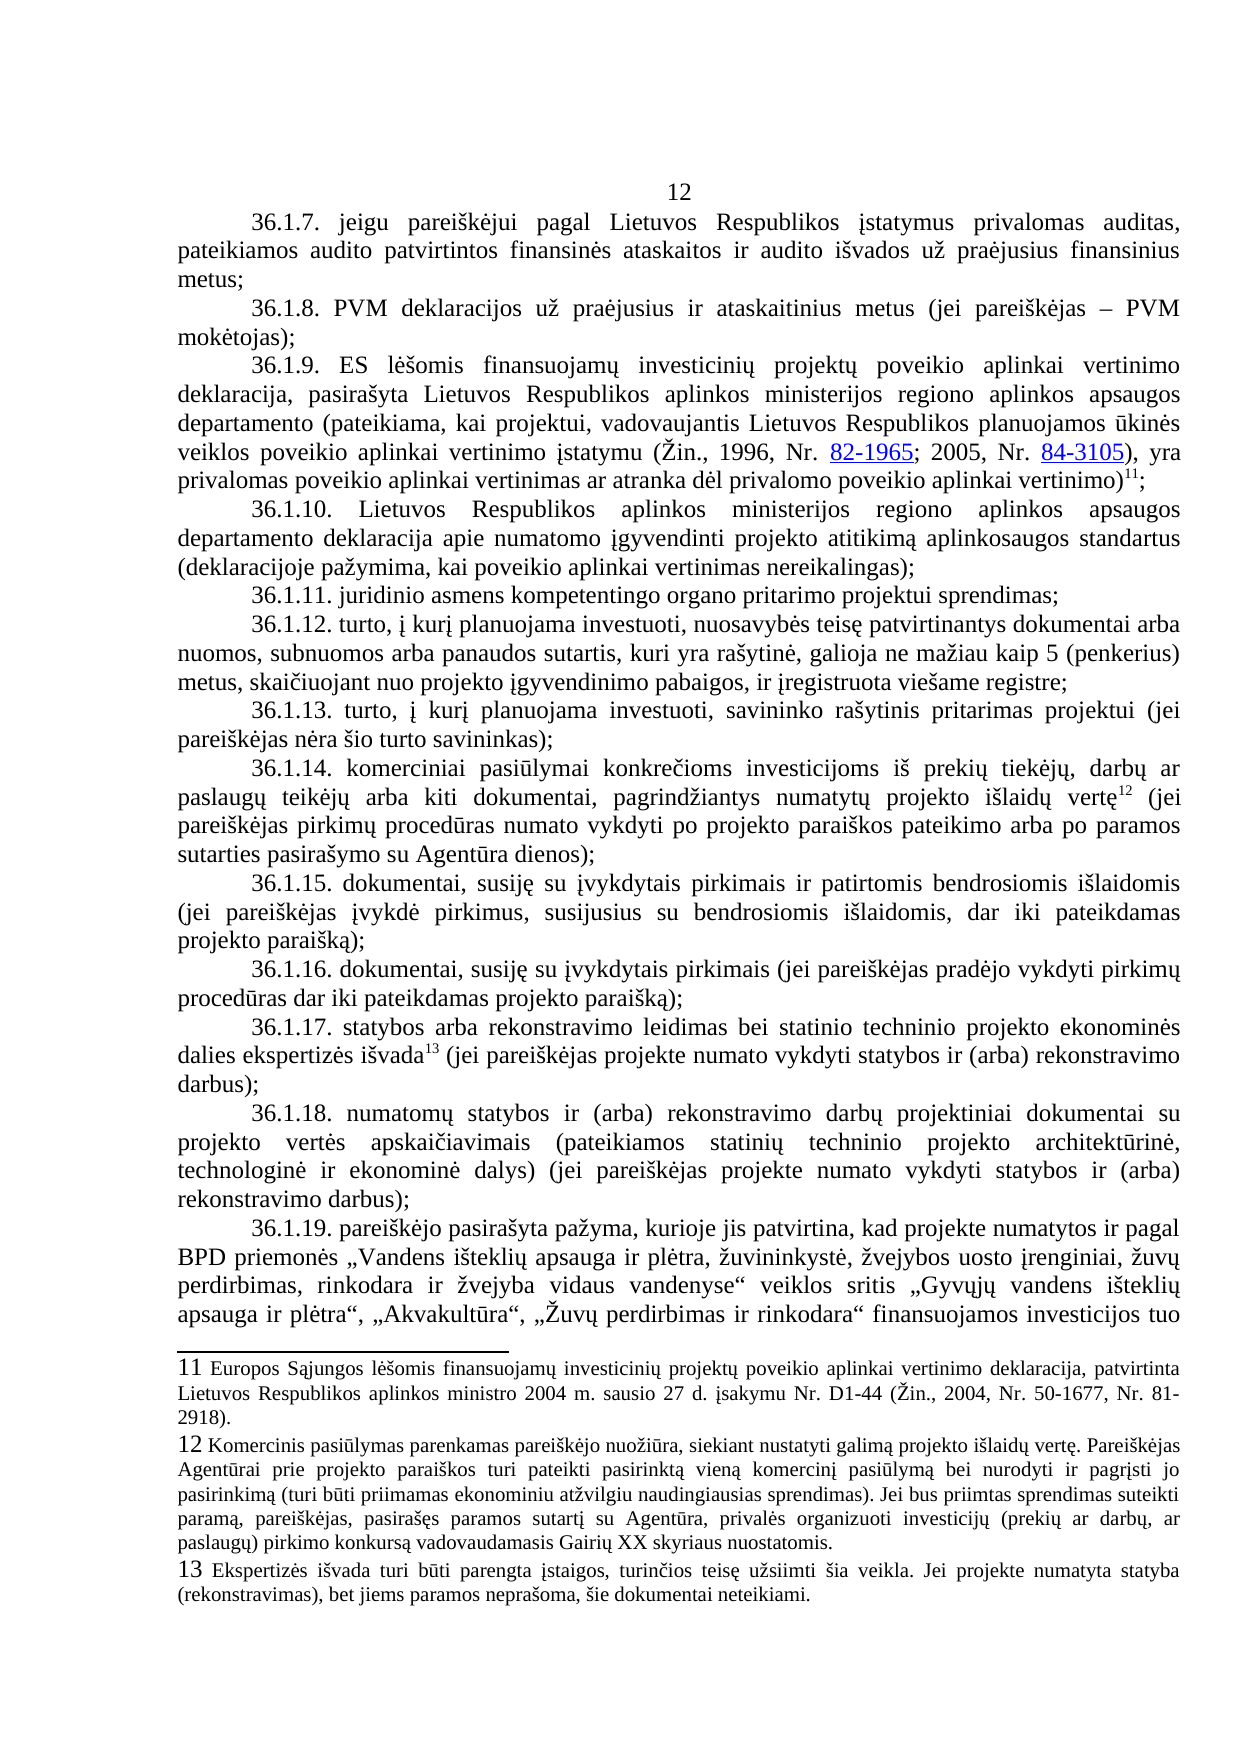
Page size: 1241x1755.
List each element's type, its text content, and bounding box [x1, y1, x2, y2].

text Europos Sąjungos lėšomis finansuojamų investicinių projektų poveikio aplinkai vertinimo deklaracija, patvirtinta Lietuvos Respublikos aplinkos ministro 2004 m. sausio 27 d. įsakymu Nr. D1-44 (Žin., 2004, Nr. 50-1677, Nr. 81-2918). [177, 1352, 1181, 1429]
text 36.1.17. statybos arba rekonstravimo leidimas bei statinio techninio projekto ekonominės dalies ekspertizės išvada (jei pareiškėjas projekte numato vykdyti statybos ir (arba) rekonstravimo darbus); [177, 1012, 1181, 1098]
text 36.1.8. PVM deklaracijos už praėjusius ir ataskaitinius metus (jei pareiškėjas – PVM mokėtojas); [177, 293, 1181, 350]
text Ekspertizės išvada turi būti parengta įstaigos, turinčios teisę užsiimti šia veikla. Jei projekte numatyta statyba (rekonstravimas), bet jiems paramos neprašoma, šie dokumentai neteikiami. [177, 1554, 1181, 1606]
text 36.1.11. juridinio asmens kompetentingo organo pritarimo projektui sprendimas; [177, 580, 1181, 609]
text 36.1.7. jeigu pareiškėjui pagal Lietuvos Respublikos įstatymus privalomas auditas, pateikiamos audito patvirtintos finansinės ataskaitos ir audito išvados už praėjusius finansinius metus; [177, 207, 1181, 293]
text 36.1.14. komerciniai pasiūlymai konkrečioms investicijoms iš prekių tiekėjų, darbų ar paslaugų teikėjų arba kiti dokumentai, pagrindžiantys numatytų projekto išlaidų vertę (jei pareiškėjas pirkimų procedūras numato vykdyti po projekto paraiškos pateikimo arba po paramos sutarties pasirašymo su Agentūra dienos); [177, 753, 1181, 868]
text 36.1.18. numatomų statybos ir (arba) rekonstravimo darbų projektiniai dokumentai su projekto vertės apskaičiavimais (pateikiamos statinių techninio projekto architektūrinė, technologinė ir ekonominė dalys) (jei pareiškėjas projekte numato vykdyti statybos ir (arba) rekonstravimo darbus); [177, 1098, 1181, 1213]
text Komercinis pasiūlymas parenkamas pareiškėjo nuožiūra, siekiant nustatyti galimą projekto išlaidų vertę. Pareiškėjas Agentūrai prie projekto paraiškos turi pateikti pasirinktą vieną komercinį pasiūlymą bei nurodyti ir pagrįsti jo pasirinkimą (turi būti priimamas ekonominiu atžvilgiu naudingiausias sprendimas). Jei bus priimtas sprendimas suteikti paramą, pareiškėjas, pasirašęs paramos sutartį su Agentūra, privalės organizuoti investicijų (prekių ar darbų, ar paslaugų) pirkimo konkursą vadovaudamasis Gairių XX skyriaus nuostatomis. [177, 1429, 1181, 1554]
text 36.1.16. dokumentai, susiję su įvykdytais pirkimais (jei pareiškėjas pradėjo vykdyti pirkimų procedūras dar iki pateikdamas projekto paraišką); [177, 954, 1181, 1012]
text 36.1.13. turto, į kurį planuojama investuoti, savininko rašytinis pritarimas projektui (jei pareiškėjas nėra šio turto savininkas); [177, 695, 1181, 753]
text 36.1.9. ES lėšomis finansuojamų investicinių projektų poveikio aplinkai vertinimo deklaracija, pasirašyta Lietuvos Respublikos aplinkos ministerijos regiono aplinkos apsaugos departamento (pateikiama, kai projektui, vadovaujantis Lietuvos Respublikos planuojamos ūkinės veiklos poveikio aplinkai vertinimo įstatymu (Žin., 1996, Nr. 82-1965; 2005, Nr. 84-3105), yra privalomas poveikio aplinkai vertinimas ar atranka dėl privalomo poveikio aplinkai vertinimo); [177, 350, 1181, 494]
text 36.1.15. dokumentai, susiję su įvykdytais pirkimais ir patirtomis bendrosiomis išlaidomis (jei pareiškėjas įvykdė pirkimus, susijusius su bendrosiomis išlaidomis, dar iki pateikdamas projekto paraišką); [177, 868, 1181, 954]
text 36.1.12. turto, į kurį planuojama investuoti, nuosavybės teisę patvirtinantys dokumentai arba nuomos, subnuomos arba panaudos sutartis, kuri yra rašytinė, galioja ne mažiau kaip 5 (penkerius) metus, skaičiuojant nuo projekto įgyvendinimo pabaigos, ir įregistruota viešame registre; [177, 609, 1181, 695]
text 36.1.19. pareiškėjo pasirašyta pažyma, kurioje jis patvirtina, kad projekte numatytos ir pagal BPD priemonės „Vandens išteklių apsauga ir plėtra, žuvininkystė, žvejybos uosto įrenginiai, žuvų perdirbimas, rinkodara ir žvejyba vidaus vandenyse“ veiklos sritis „Gyvųjų vandens išteklių apsauga ir plėtra“, „Akvakultūra“, „Žuvų perdirbimas ir rinkodara“ finansuojamos investicijos tuo [177, 1213, 1181, 1328]
text 36.1.10. Lietuvos Respublikos aplinkos ministerijos regiono aplinkos apsaugos departamento deklaracija apie numatomo įgyvendinti projekto atitikimą aplinkosaugos standartus (deklaracijoje pažymima, kai poveikio aplinkai vertinimas nereikalingas); [177, 494, 1181, 580]
